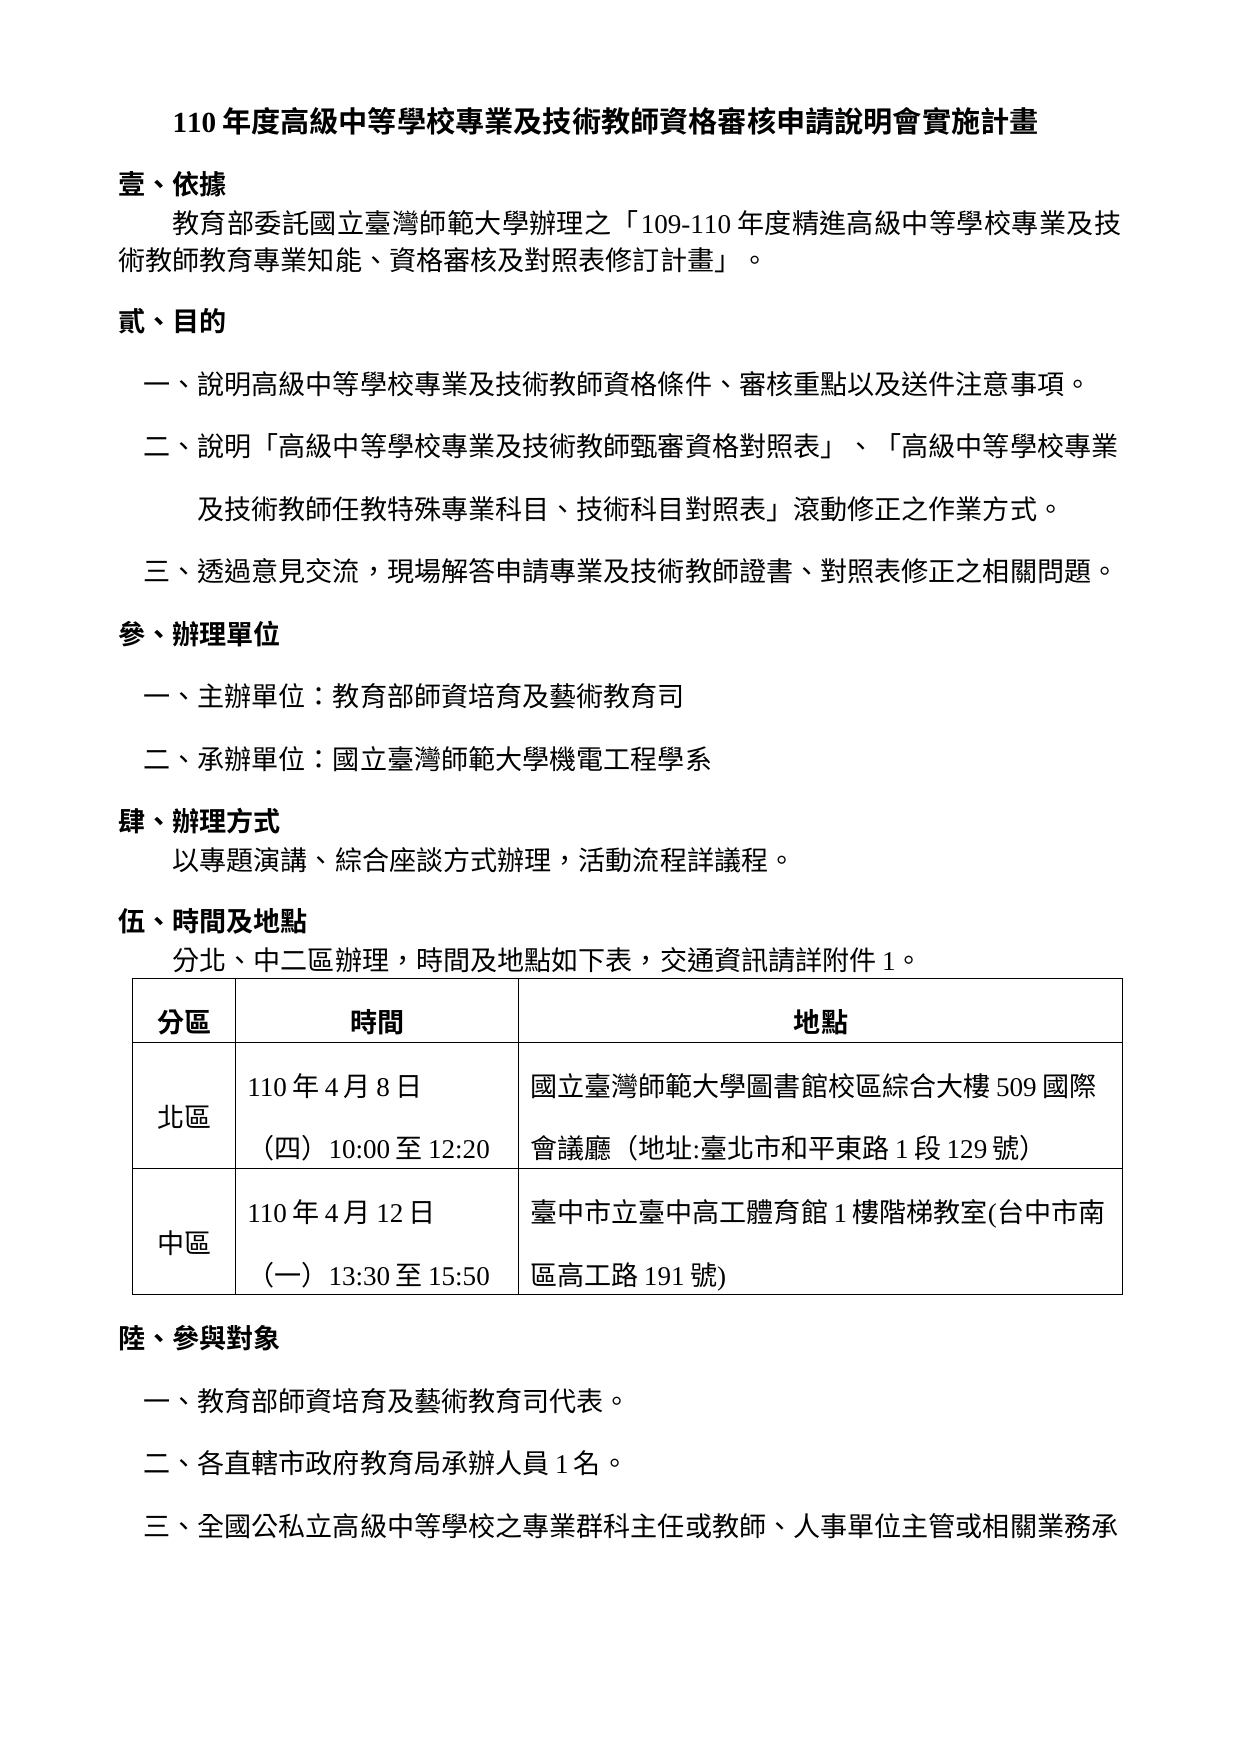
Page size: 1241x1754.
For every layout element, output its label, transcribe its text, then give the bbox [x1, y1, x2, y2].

text 二、承辦單位：國立臺灣師範大學機電工程學系 [143, 716, 1122, 778]
text 教育部委託國立臺灣師範大學辦理之「109-110年度精進高級中等學校專業及技術教師教育專業知能、資格審核及對照表修訂計畫」。 [118, 203, 1122, 278]
text 一、教育部師資培育及藝術教育司代表。 [143, 1357, 1122, 1420]
text 二、說明「高級中等學校專業及技術教師甄審資格對照表」、「高級中等學校專業及技術教師任教特殊專業科目、技術科目對照表」滾動修正之作業方式。 [143, 403, 1122, 528]
text 三、透過意見交流，現場解答申請專業及技術教師證書、對照表修正之相關問題。 [143, 528, 1122, 591]
text 二、各直轄市政府教育局承辦人員1名。 [143, 1420, 1122, 1482]
table_cell 110年4月8日（四）10:00至12:20 [236, 1043, 518, 1168]
text 陸、參與對象 [118, 1295, 1122, 1357]
table_cell 中區 [133, 1169, 235, 1294]
table_cell 110年4月12日（一）13:30至15:50 [236, 1169, 518, 1294]
table_header 分區 [133, 979, 235, 1042]
text 貳、目的 [118, 278, 1122, 341]
table_header 時間 [236, 979, 518, 1042]
text 肆、辦理方式 [118, 778, 1122, 841]
text 一、說明高級中等學校專業及技術教師資格條件、審核重點以及送件注意事項。 [143, 341, 1122, 403]
text 參、辦理單位 [118, 591, 1122, 653]
table_cell 國立臺灣師範大學圖書館校區綜合大樓509國際會議廳（地址:臺北市和平東路1段129號） [519, 1043, 1122, 1168]
text 壹、依據 [118, 141, 1122, 203]
table_header 地點 [519, 979, 1122, 1042]
text 110年度高級中等學校專業及技術教師資格審核申請說明會實施計畫 [118, 98, 1122, 141]
text 一、主辦單位：教育部師資培育及藝術教育司 [143, 653, 1122, 716]
table_cell 北區 [133, 1043, 235, 1168]
text 三、全國公私立高級中等學校之專業群科主任或教師、人事單位主管或相關業務承 [143, 1482, 1122, 1545]
table_cell 臺中市立臺中高工體育館1樓階梯教室(台中市南區高工路191號) [519, 1169, 1122, 1294]
text 分北、中二區辦理，時間及地點如下表，交通資訊請詳附件1。 [118, 941, 1122, 978]
text 伍、時間及地點 [118, 878, 1122, 941]
text 以專題演講、綜合座談方式辦理，活動流程詳議程。 [118, 841, 1122, 878]
